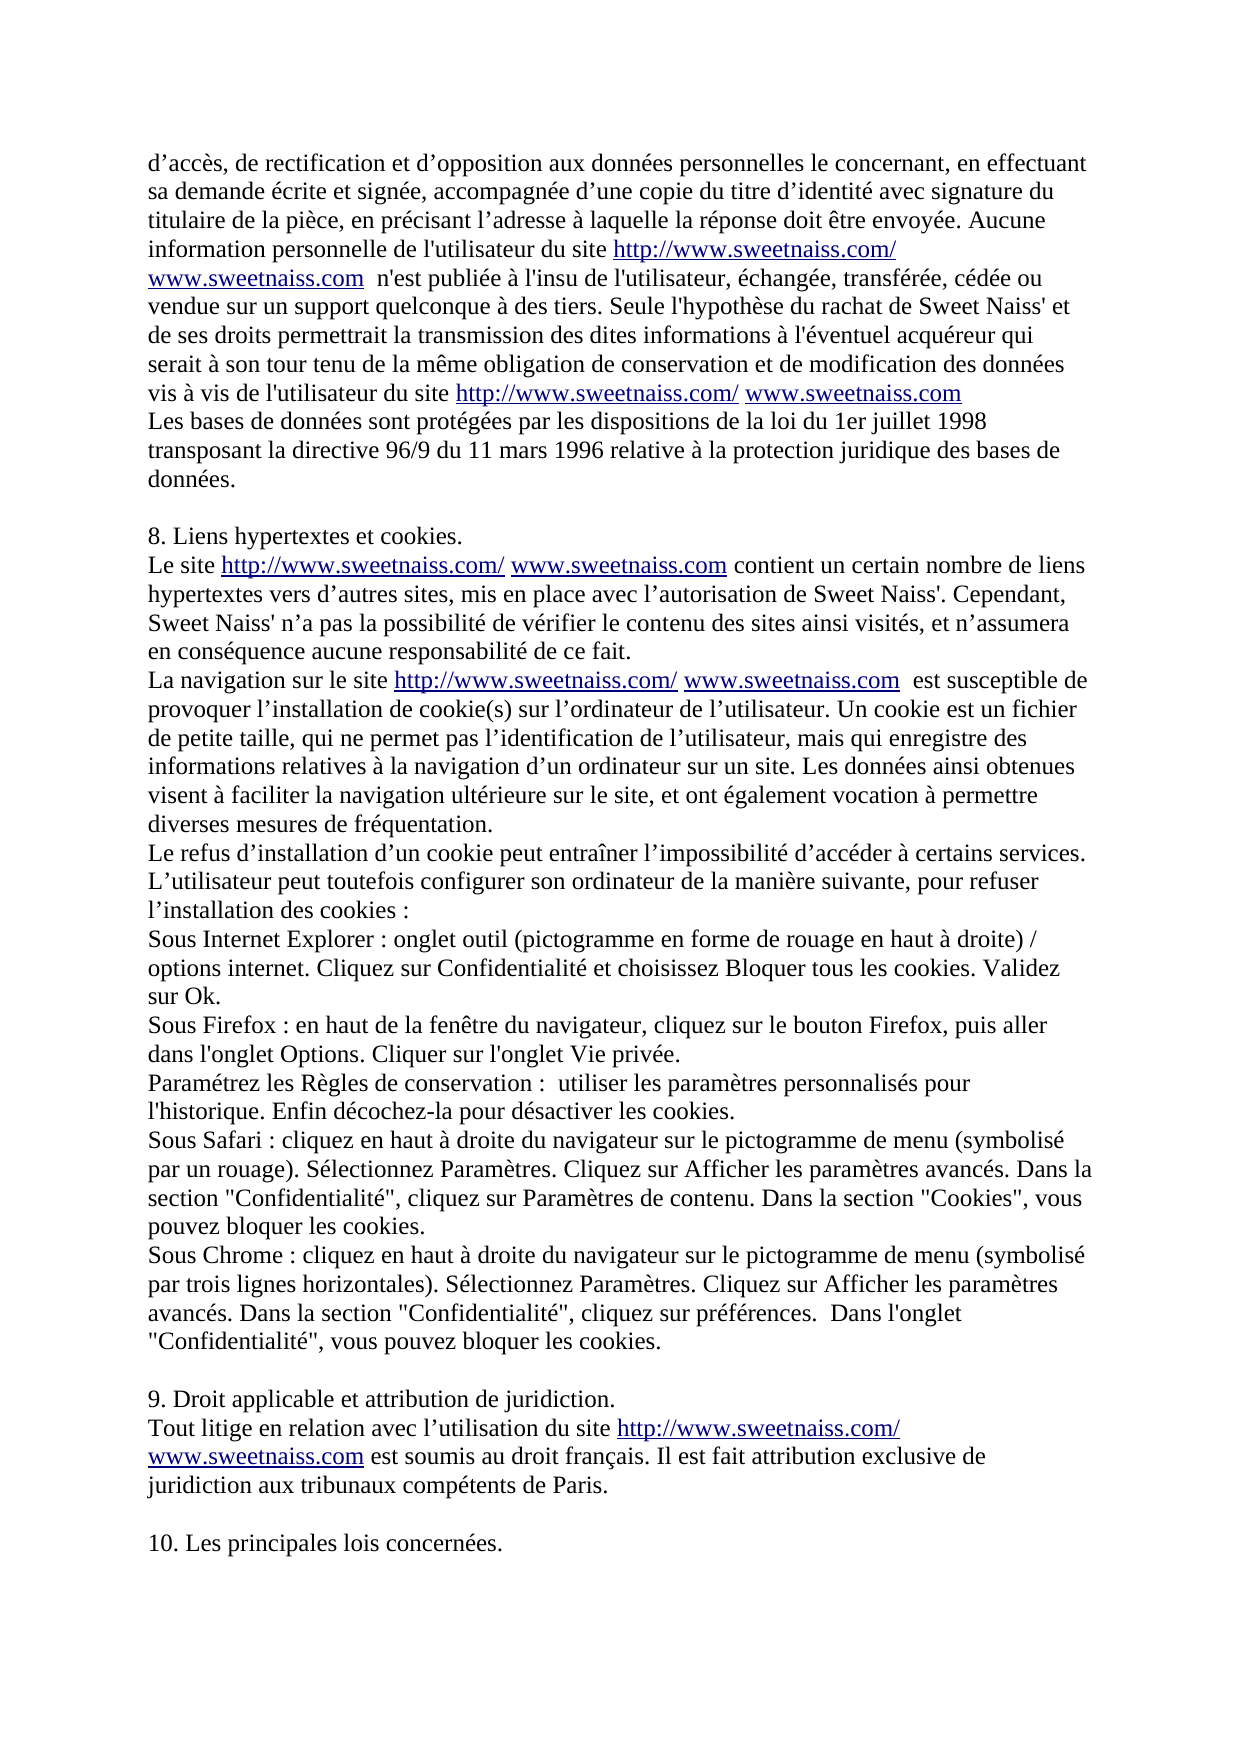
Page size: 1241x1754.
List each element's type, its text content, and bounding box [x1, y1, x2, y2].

text Le refus d’installation d’un cookie peut entraîner l’impossibilité d’accéder à certains services. L’utilisateur peut toutefois configurer son ordinateur de la manière suivante, pour refuser l’installation des cookies : [148, 838, 1093, 924]
text d’accès, de rectification et d’opposition aux données personnelles le concernant, en effectuant sa demande écrite et signée, accompagnée d’une copie du titre d’identité avec signature du titulaire de la pièce, en précisant l’adresse à laquelle la réponse doit être envoyée. Aucune information personnelle de l'utilisateur du site http://www.sweetnaiss.com/ www.sweetnaiss.com n'est publiée à l'insu de l'utilisateur, échangée, transférée, cédée ou vendue sur un support quelconque à des tiers. Seule l'hypothèse du rachat de Sweet Naiss' et de ses droits permettrait la transmission des dites informations à l'éventuel acquéreur qui serait à son tour tenu de la même obligation de conservation et de modification des données vis à vis de l'utilisateur du site http://www.sweetnaiss.com/ www.sweetnaiss.com [148, 148, 1093, 406]
text Les bases de données sont protégées par les dispositions de la loi du 1er juillet 1998 transposant la directive 96/9 du 11 mars 1996 relative à la protection juridique des bases de données. [148, 406, 1093, 493]
text Sous Firefox : en haut de la fenêtre du navigateur, cliquez sur le bouton Firefox, puis aller dans l'onglet Options. Cliquer sur l'onglet Vie privée. [148, 1010, 1093, 1068]
text Sous Internet Explorer : onglet outil (pictogramme en forme de rouage en haut à droite) / options internet. Cliquez sur Confidentialité et choisissez Bloquer tous les cookies. Validez sur Ok. [148, 924, 1093, 1010]
text 10. Les principales lois concernées. [148, 1528, 1093, 1556]
text Le site http://www.sweetnaiss.com/ www.sweetnaiss.com contient un certain nombre de liens hypertextes vers d’autres sites, mis en place avec l’autorisation de Sweet Naiss'. Cependant, Sweet Naiss' n’a pas la possibilité de vérifier le contenu des sites ainsi visités, et n’assumera en conséquence aucune responsabilité de ce fait. [148, 550, 1093, 665]
text Tout litige en relation avec l’utilisation du site http://www.sweetnaiss.com/ www.sweetnaiss.com est soumis au droit français. Il est fait attribution exclusive de juridiction aux tribunaux compétents de Paris. [148, 1413, 1093, 1499]
text Paramétrez les Règles de conservation : utiliser les paramètres personnalisés pour l'historique. Enfin décochez-la pour désactiver les cookies. [148, 1068, 1093, 1125]
text 8. Liens hypertextes et cookies. [148, 521, 1093, 550]
text La navigation sur le site http://www.sweetnaiss.com/ www.sweetnaiss.com est susceptible de provoquer l’installation de cookie(s) sur l’ordinateur de l’utilisateur. Un cookie est un fichier de petite taille, qui ne permet pas l’identification de l’utilisateur, mais qui enregistre des informations relatives à la navigation d’un ordinateur sur un site. Les données ainsi obtenues visent à faciliter la navigation ultérieure sur le site, et ont également vocation à permettre diverses mesures de fréquentation. [148, 665, 1093, 838]
text Sous Chrome : cliquez en haut à droite du navigateur sur le pictogramme de menu (symbolisé par trois lignes horizontales). Sélectionnez Paramètres. Cliquez sur Afficher les paramètres avancés. Dans la section "Confidentialité", cliquez sur préférences. Dans l'onglet "Confidentialité", vous pouvez bloquer les cookies. [148, 1240, 1093, 1355]
text 9. Droit applicable et attribution de juridiction. [148, 1384, 1093, 1413]
text Sous Safari : cliquez en haut à droite du navigateur sur le pictogramme de menu (symbolisé par un rouage). Sélectionnez Paramètres. Cliquez sur Afficher les paramètres avancés. Dans la section "Confidentialité", cliquez sur Paramètres de contenu. Dans la section "Cookies", vous pouvez bloquer les cookies. [148, 1125, 1093, 1240]
